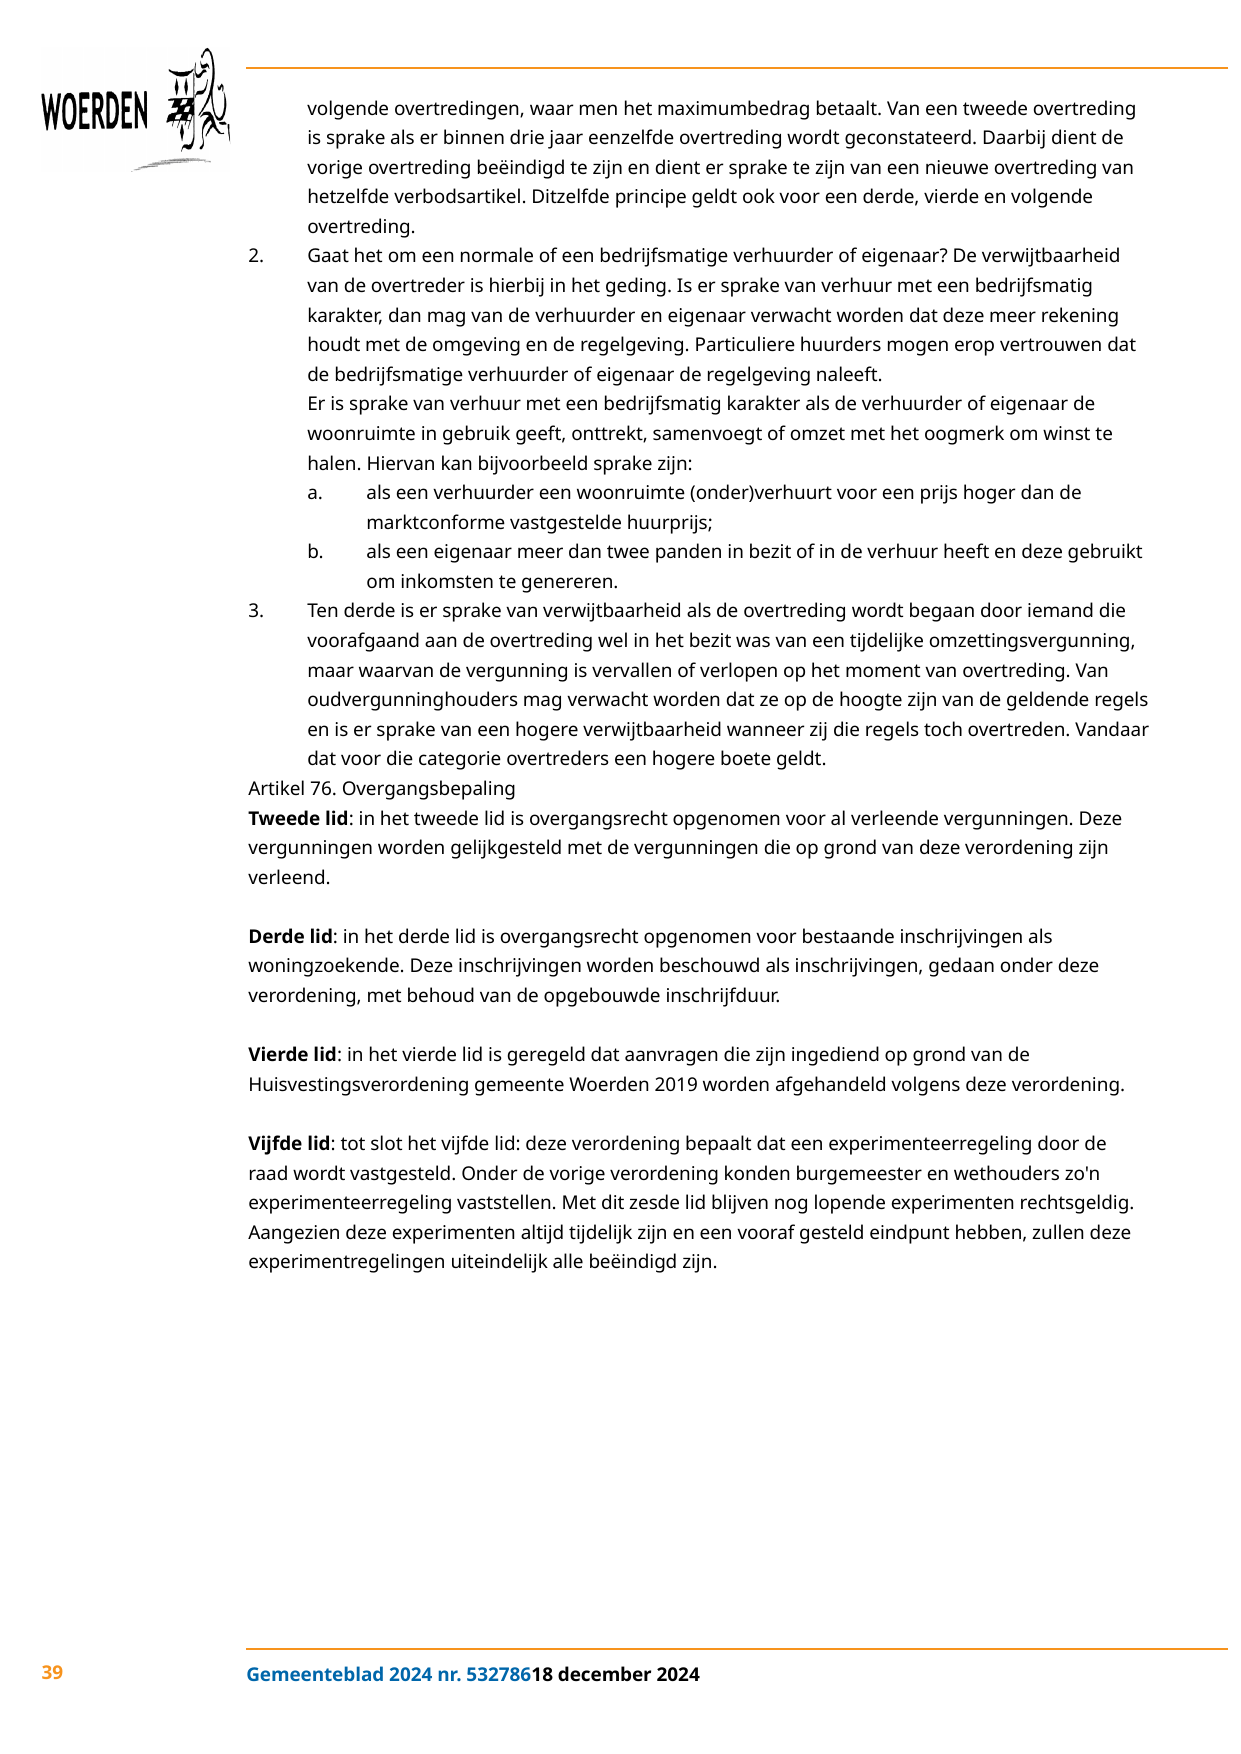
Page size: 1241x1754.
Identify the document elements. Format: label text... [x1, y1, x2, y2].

text Tweede lid: in het tweede lid is overgangsrecht opgenomen voor al verleende vergunningen. Deze vergunningen worden gelijkgesteld met de vergunningen die op grond van deze verordening zijn verleend. [248, 805, 1152, 890]
text Derde lid: in het derde lid is overgangsrecht opgenomen voor bestaande inschrijvingen als woningzoekende. Deze inschrijvingen worden beschouwd als inschrijvingen, gedaan onder deze verordening, met behoud van de opgebouwde inschrijfduur. [248, 923, 1152, 1008]
list Ten derde is er sprake van verwijtbaarheid als de overtreding wordt begaan door iemand die voorafgaand aan de overtreding wel in het bezit was van een tijdelijke omzettingsvergunning, maar waarvan de vergunning is vervallen of verlopen op het moment van overtreding. Van oudvergunninghouders mag verwacht worden dat ze op de hoogte zijn van de geldende regels en is er sprake van een hogere verwijtbaarheid wanneer zij die regels toch overtreden. Vandaar dat voor die categorie overtreders een hogere boete geldt. [248, 598, 1152, 771]
list als een verhuurder een woonruimte (onder)verhuurt voor een prijs hoger dan de marktconforme vastgestelde huurprijs; [307, 479, 1152, 535]
list Gaat het om een normale of een bedrijfsmatige verhuurder of eigenaar? De verwijtbaarheid van de overtreder is hierbij in het geding. Is er sprake van verhuur met een bedrijfsmatig karakter, dan mag van de verhuurder en eigenaar verwacht worden dat deze meer rekening houdt met de omgeving en de regelgeving. Particuliere huurders mogen erop vertrouwen dat de bedrijfsmatige verhuurder of eigenaar de regelgeving naleeft. [248, 243, 1152, 387]
text Artikel 76. Overgangsbepaling [248, 775, 1152, 801]
list als een eigenaar meer dan twee panden in bezit of in de verhuur heeft en deze gebruikt om inkomsten te genereren. [307, 538, 1152, 594]
text Vijfde lid: tot slot het vijfde lid: deze verordening bepaalt dat een experimenteerregeling door de raad wordt vastgesteld. Onder de vorige verordening konden burgemeester en wethouders zo'n experimenteerregeling vaststellen. Met dit zesde lid blijven nog lopende experimenten rechtsgeldig. Aangezien deze experimenten altijd tijdelijk zijn en een vooraf gesteld eindpunt hebben, zullen deze experimentregelingen uiteindelijk alle beëindigd zijn. [248, 1130, 1152, 1274]
text Huisvestingsverordening gemeente Woerden 2019 worden afgehandeld volgens deze verordening. [248, 1071, 1152, 1097]
text Vierde lid: in het vierde lid is geregeld dat aanvragen die zijn ingediend op grond van de [248, 1041, 1152, 1067]
list volgende overtredingen, waar men het maximumbedrag betaalt. Van een tweede overtreding is sprake als er binnen drie jaar eenzelfde overtreding wordt geconstateerd. Daarbij dient de vorige overtreding beëindigd te zijn en dient er sprake te zijn van een nieuwe overtreding van hetzelfde verbodsartikel. Ditzelfde principe geldt ook voor een derde, vierde en volgende overtreding. [248, 95, 1152, 239]
picture [41, 47, 231, 172]
list Er is sprake van verhuur met een bedrijfsmatig karakter als de verhuurder of eigenaar de woonruimte in gebruik geeft, onttrekt, samenvoegt of omzet met het oogmerk om winst te halen. Hiervan kan bijvoorbeeld sprake zijn: [248, 391, 1152, 476]
